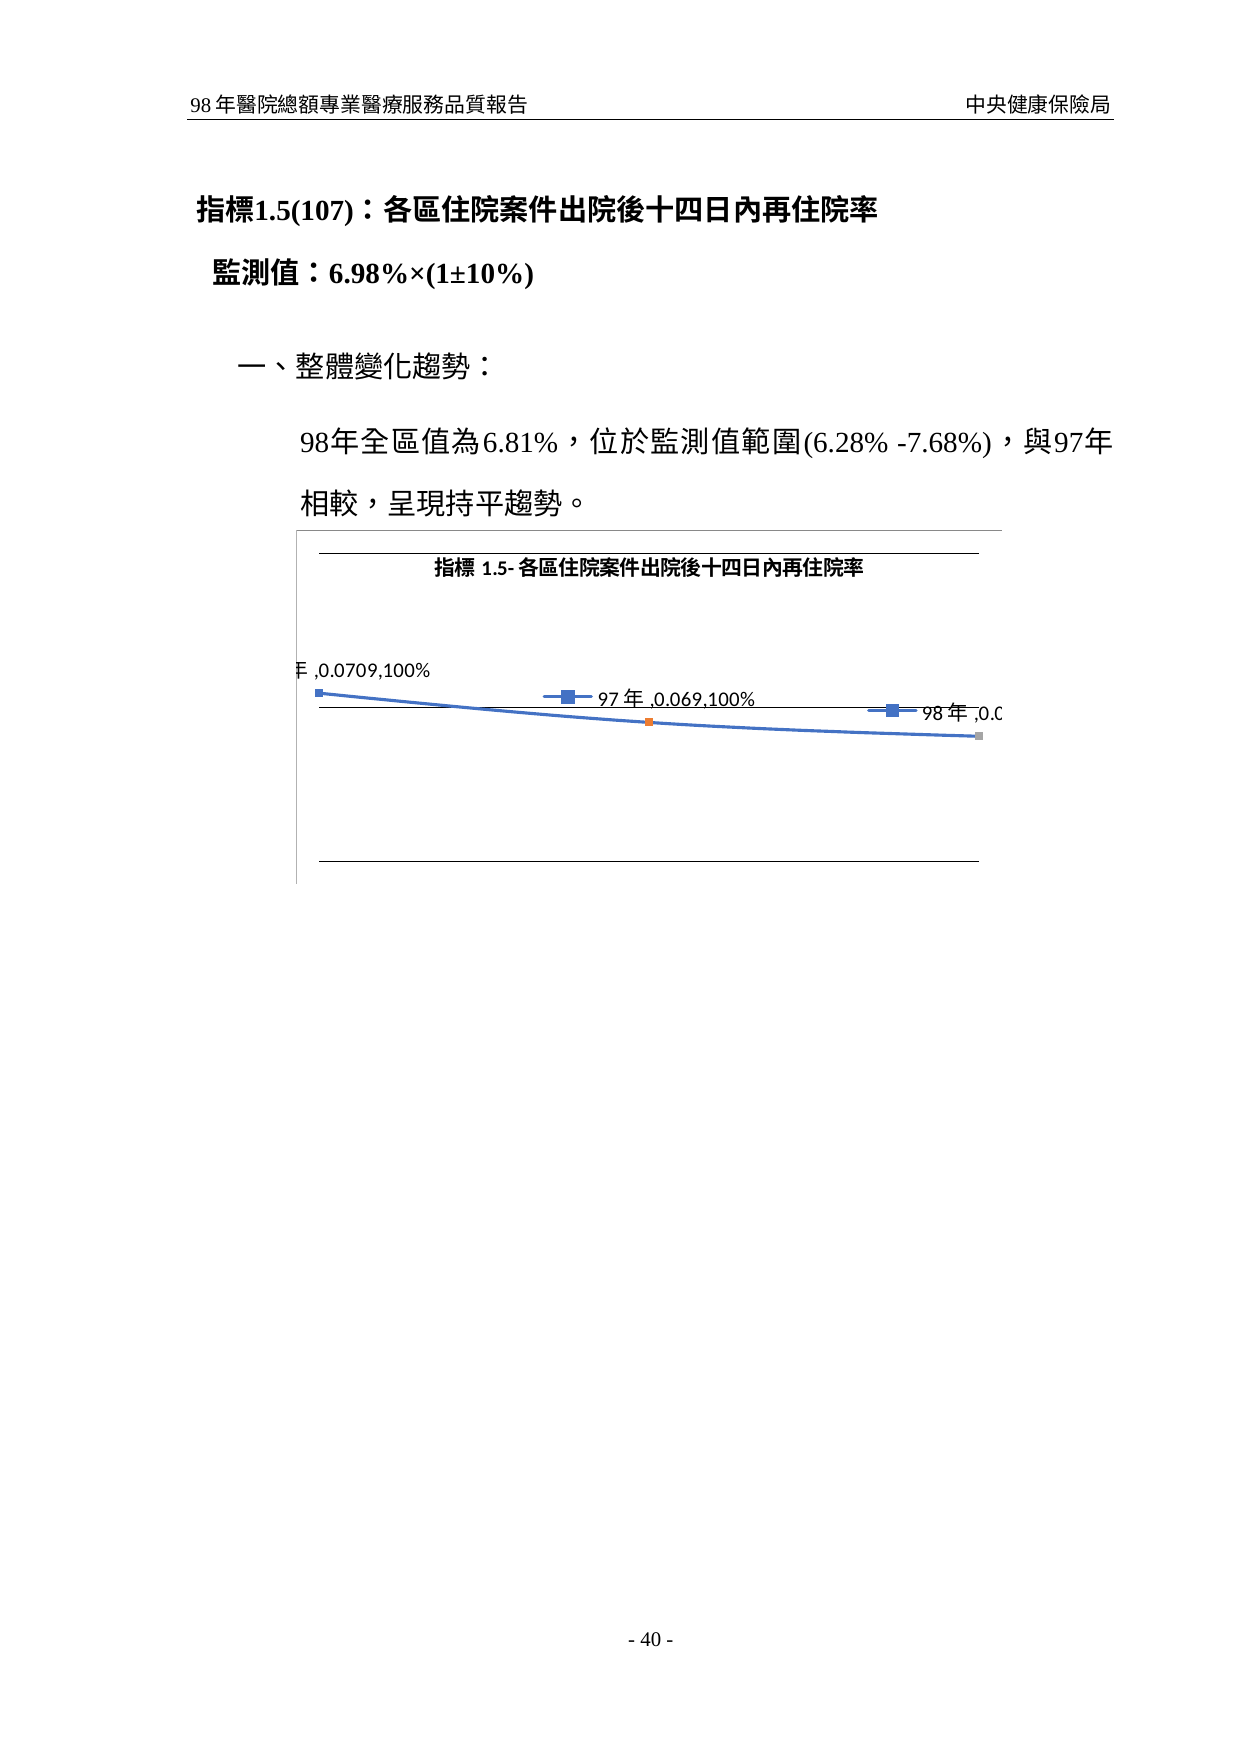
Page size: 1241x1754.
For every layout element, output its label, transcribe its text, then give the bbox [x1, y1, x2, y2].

text 指標1.5(107)：各區住院案件出院後十四日內再住院率 [196, 166, 1114, 229]
text 監測值：6.98%×(1±10%) [206, 229, 1114, 291]
text 一、整體變化趨勢： [237, 323, 1114, 385]
text 98年全區值為6.81%，位於監測值範圍(6.28% -7.68%)，與97年相較，呈現持平趨勢。 [300, 398, 1114, 523]
